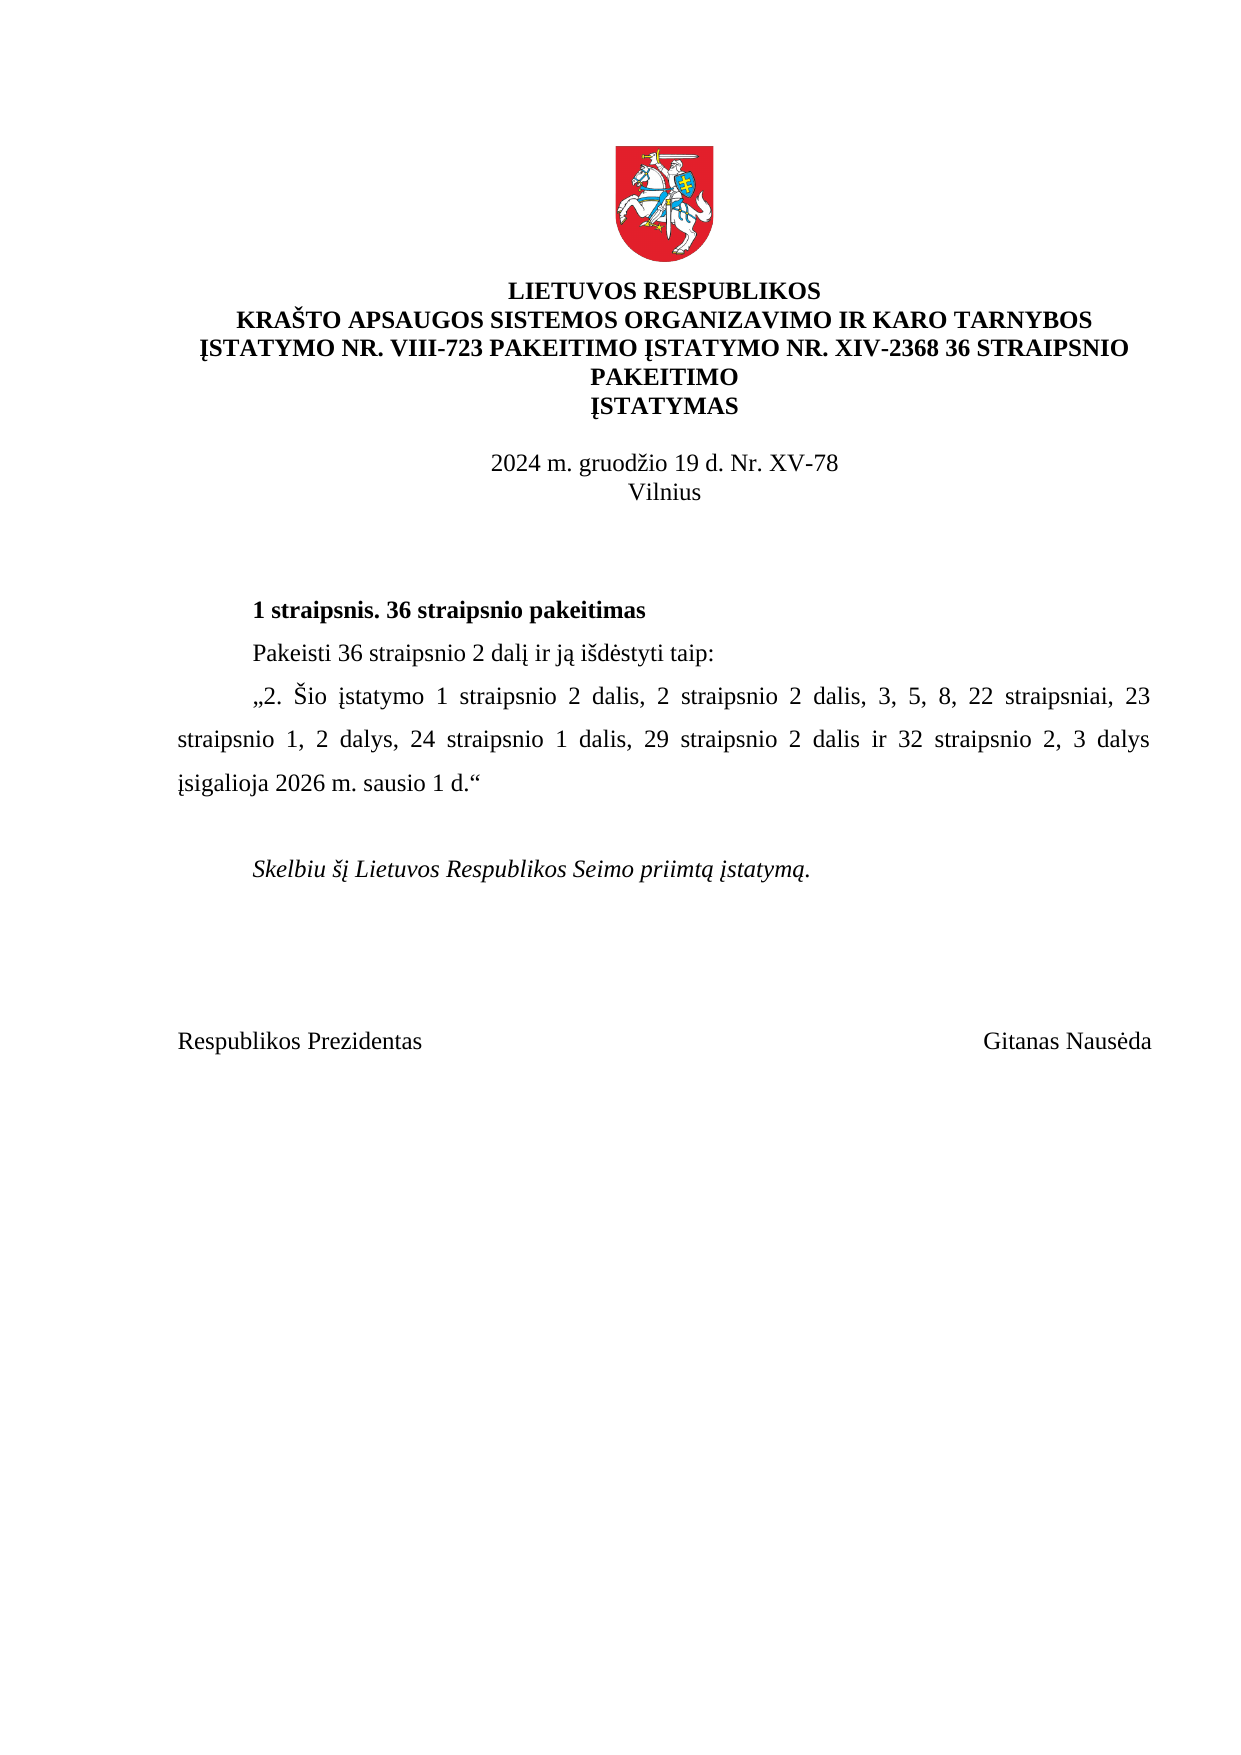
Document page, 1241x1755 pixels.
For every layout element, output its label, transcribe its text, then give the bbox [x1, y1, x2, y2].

text Vilnius [177, 477, 1152, 506]
text „2. Šio įstatymo 1 straipsnio 2 dalis, 2 straipsnio 2 dalis, 3, 5, 8, 22 straipsniai, 23 straipsnio 1, 2 dalys, 24 straipsnio 1 dalis, 29 straipsnio 2 dalis ir 32 straipsnio 2, 3 dalys įsigalioja 2026 m. sausio 1 d.“ [177, 681, 1152, 796]
text Pakeisti 36 straipsnio 2 dalį ir ją išdėstyti taip: [177, 638, 1152, 667]
text KRAŠTO APSAUGOS SISTEMOS ORGANIZAVIMO IR KARO TARNYBOS ĮSTATYMO NR. VIII-723 PAKEITIMO ĮSTATYMO NR. XIV-2368 36 STRAIPSNIO PAKEITIMO [177, 305, 1152, 391]
text 1 straipsnis. 36 straipsnio pakeitimas [177, 595, 1152, 624]
text LIETUVOS RESPUBLIKOS [177, 276, 1152, 305]
text 2024 m. gruodžio 19 d. Nr. XV-78 [177, 448, 1152, 477]
text ĮSTATYMAS [177, 391, 1152, 420]
text Respublikos Prezidentas Gitanas Nausėda [177, 1026, 1152, 1055]
text Skelbiu šį Lietuvos Respublikos Seimo priimtą įstatymą. [177, 854, 1152, 883]
